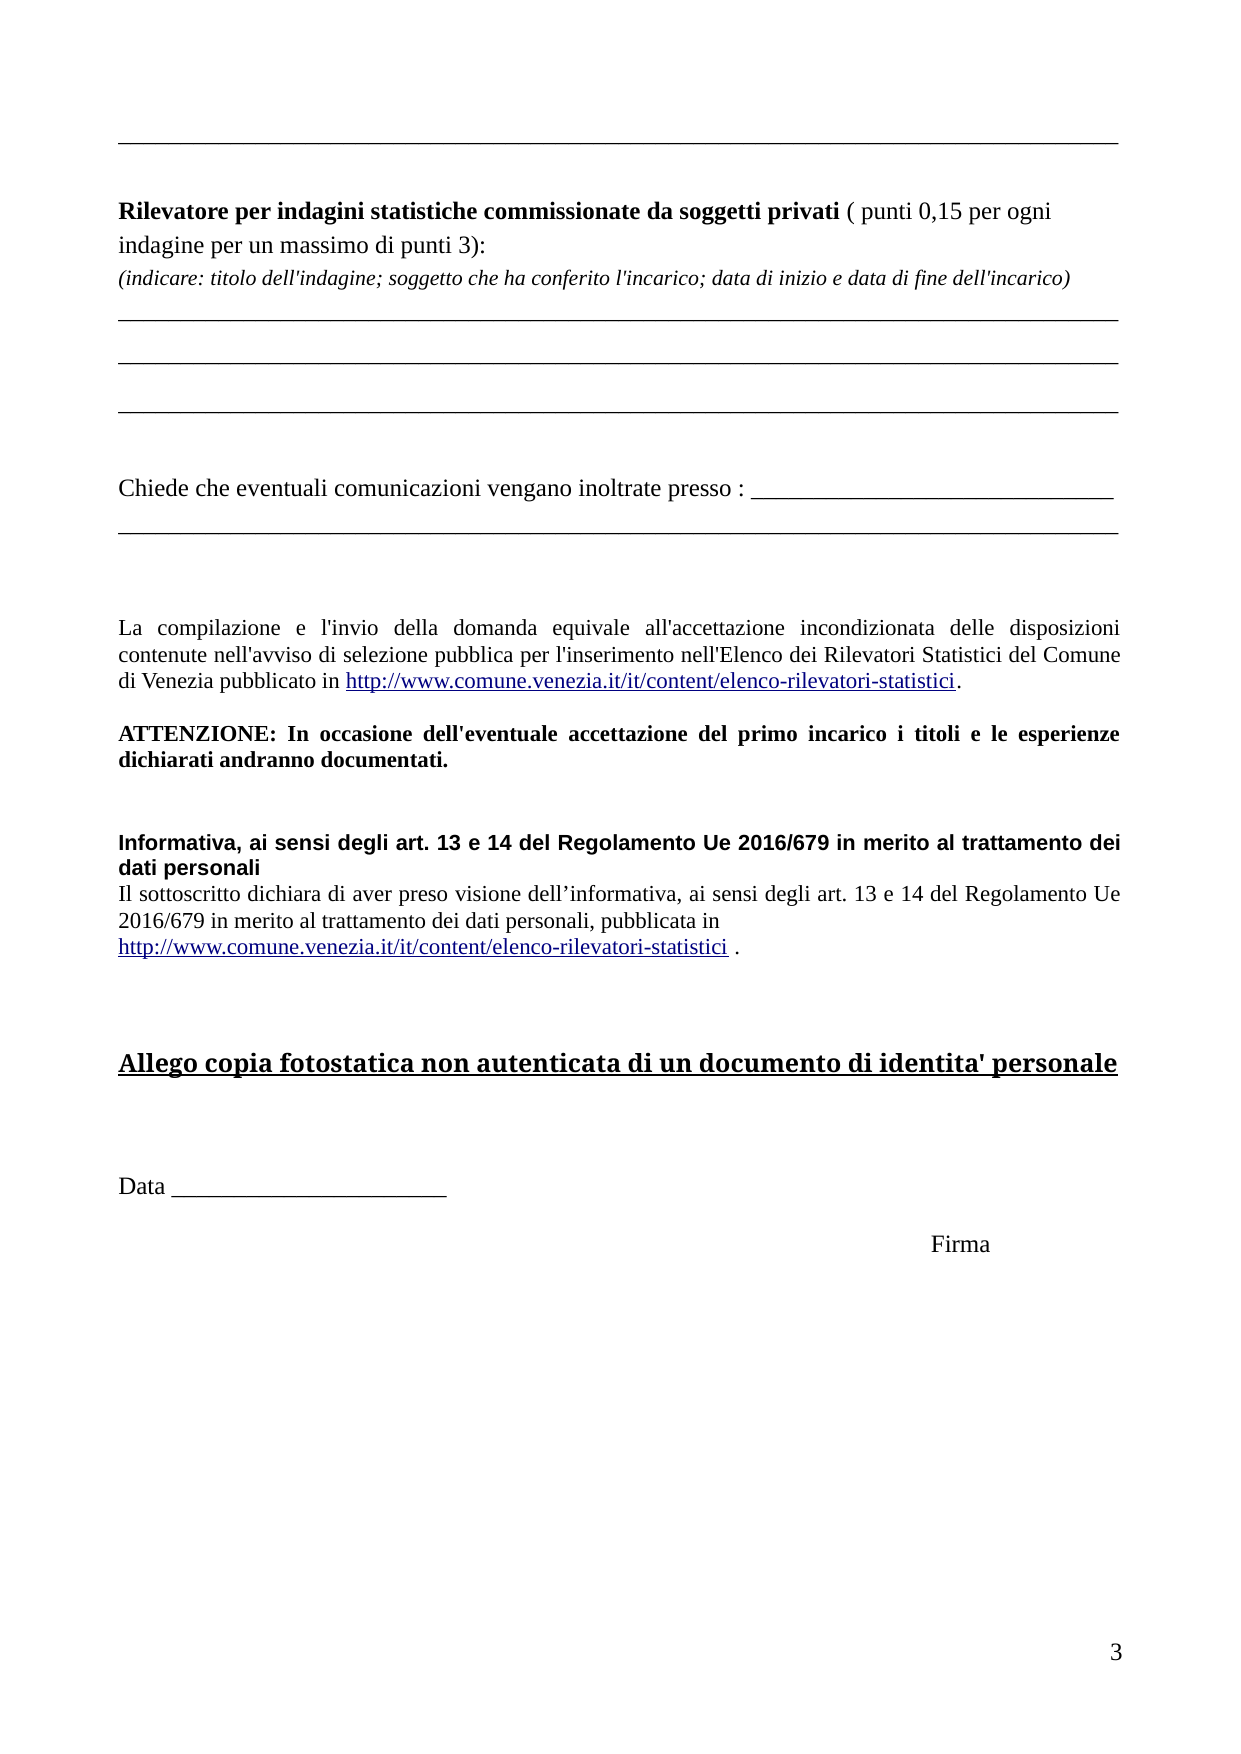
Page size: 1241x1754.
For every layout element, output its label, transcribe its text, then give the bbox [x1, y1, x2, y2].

text Data ______________________ [118, 1171, 1122, 1200]
text ________________________________________________________________________________________________________________________________________________________________ [118, 295, 1122, 367]
text http://www.comune.venezia.it/it/content/elenco-rilevatori-statistici . [118, 933, 1122, 959]
text ________________________________________________________________________________ [118, 387, 1122, 416]
text Firma [118, 1229, 1122, 1258]
text Allego copia fotostatica non autenticata di un documento di identita' personale [118, 1017, 1122, 1080]
text ATTENZIONE: In occasione dell'eventuale accettazione del primo incarico i titoli e le esperienze dichiarati andranno documentati. [118, 720, 1122, 772]
text Chiede che eventuali comunicazioni vengano inoltrate presso : _____________________________ ________________________________________________________________________________ [118, 473, 1122, 537]
text Rilevatore per indagini statistiche commissionate da soggetti privati ( punti 0,15 per ogni indagine per un massimo di punti 3): [118, 196, 1122, 259]
text (indicare: titolo dell'indagine; soggetto che ha conferito l'incarico; data di inizio e data di fine dell'incarico) [118, 265, 1122, 290]
text Il sottoscritto dichiara di aver preso visione dell’informativa, ai sensi degli art. 13 e 14 del Regolamento Ue 2016/679 in merito al trattamento dei dati personali, pubblicata in [118, 880, 1122, 933]
text Informativa, ai sensi degli art. 13 e 14 del Regolamento Ue 2016/679 in merito al trattamento dei dati personali [118, 830, 1122, 880]
text ________________________________________________________________________________ [118, 118, 1122, 147]
text La compilazione e l'invio della domanda equivale all'accettazione incondizionata delle disposizioni contenute nell'avviso di selezione pubblica per l'inserimento nell'Elenco dei Rilevatori Statistici del Comune di Venezia pubblicato in http://www.comune.venezia.it/it/content/elenco-rilevatori-statistici. [118, 614, 1122, 693]
